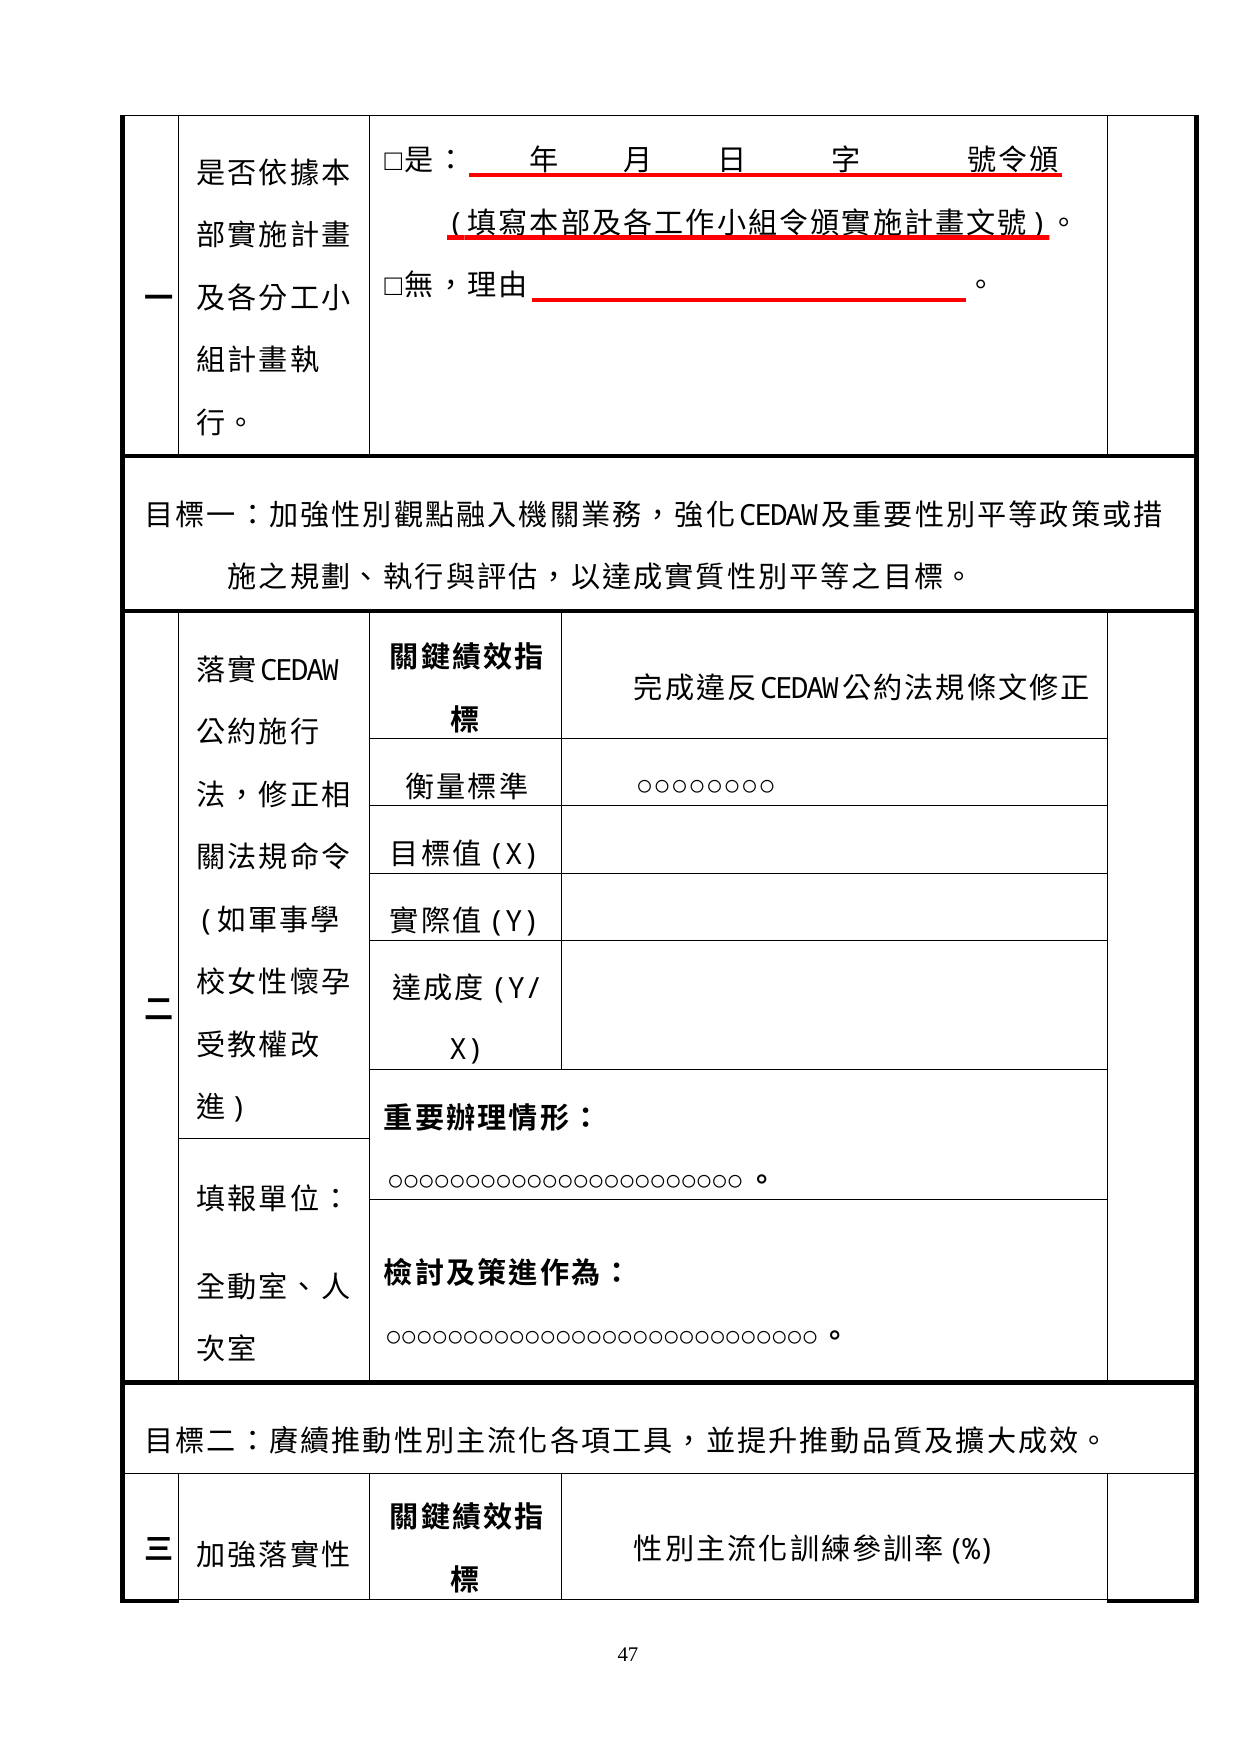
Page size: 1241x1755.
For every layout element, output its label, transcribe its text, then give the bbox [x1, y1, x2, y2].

table_cell 目標值(X) [370, 806, 561, 872]
table_cell 關鍵績效指標 [370, 613, 561, 738]
table_cell 一 [125, 116, 178, 454]
table_cell [1108, 613, 1194, 1380]
table_cell 性別主流化訓練參訓率(%) [562, 1474, 1107, 1598]
table_cell □是： 年 月 日 字 號令頒 (填寫本部及各工作小組令頒實施計畫文號)。 □無，理由 。 [370, 116, 1107, 454]
table_cell [562, 941, 1107, 1069]
table_cell 達成度(Y/X) [370, 941, 561, 1069]
table_cell 衡量標準 [370, 739, 561, 805]
table_cell [562, 806, 1107, 872]
table_cell [1108, 116, 1194, 454]
table_cell 加強落實性 [179, 1474, 369, 1598]
table_cell [562, 874, 1107, 940]
table_cell ○○○○○○○○ [562, 739, 1107, 805]
table_cell 檢討及策進作為： ○○○○○○○○○○○○○○○○○○○○○○○○○○○○。 [370, 1200, 1107, 1380]
table_cell 完成違反CEDAW公約法規條文修正 [562, 613, 1107, 738]
table_cell 落實CEDAW公約施行法，修正相關法規命令(如軍事學校女性懷孕受教權改進) [179, 613, 369, 1138]
table_cell 關鍵績效指標 [370, 1474, 561, 1598]
table_cell 三 [125, 1474, 178, 1598]
table_cell 是否依據本部實施計畫及各分工小組計畫執行。 [179, 116, 369, 454]
table_cell 實際值(Y) [370, 874, 561, 940]
table_cell 填報單位： 全動室、人次室 [179, 1139, 369, 1380]
table_cell 重要辦理情形： ○○○○○○○○○○○○○○○○○○○○○○○。 [370, 1070, 1107, 1199]
table_cell 目標二：賡續推動性別主流化各項工具，並提升推動品質及擴大成效。 [125, 1385, 1194, 1472]
table_cell 目標一：加強性別觀點融入機關業務，強化CEDAW及重要性別平等政策或措施之規劃、執行與評估，以達成實質性別平等之目標。 [125, 458, 1194, 608]
table_cell [1108, 1474, 1194, 1598]
table_cell 二 [125, 613, 178, 1380]
